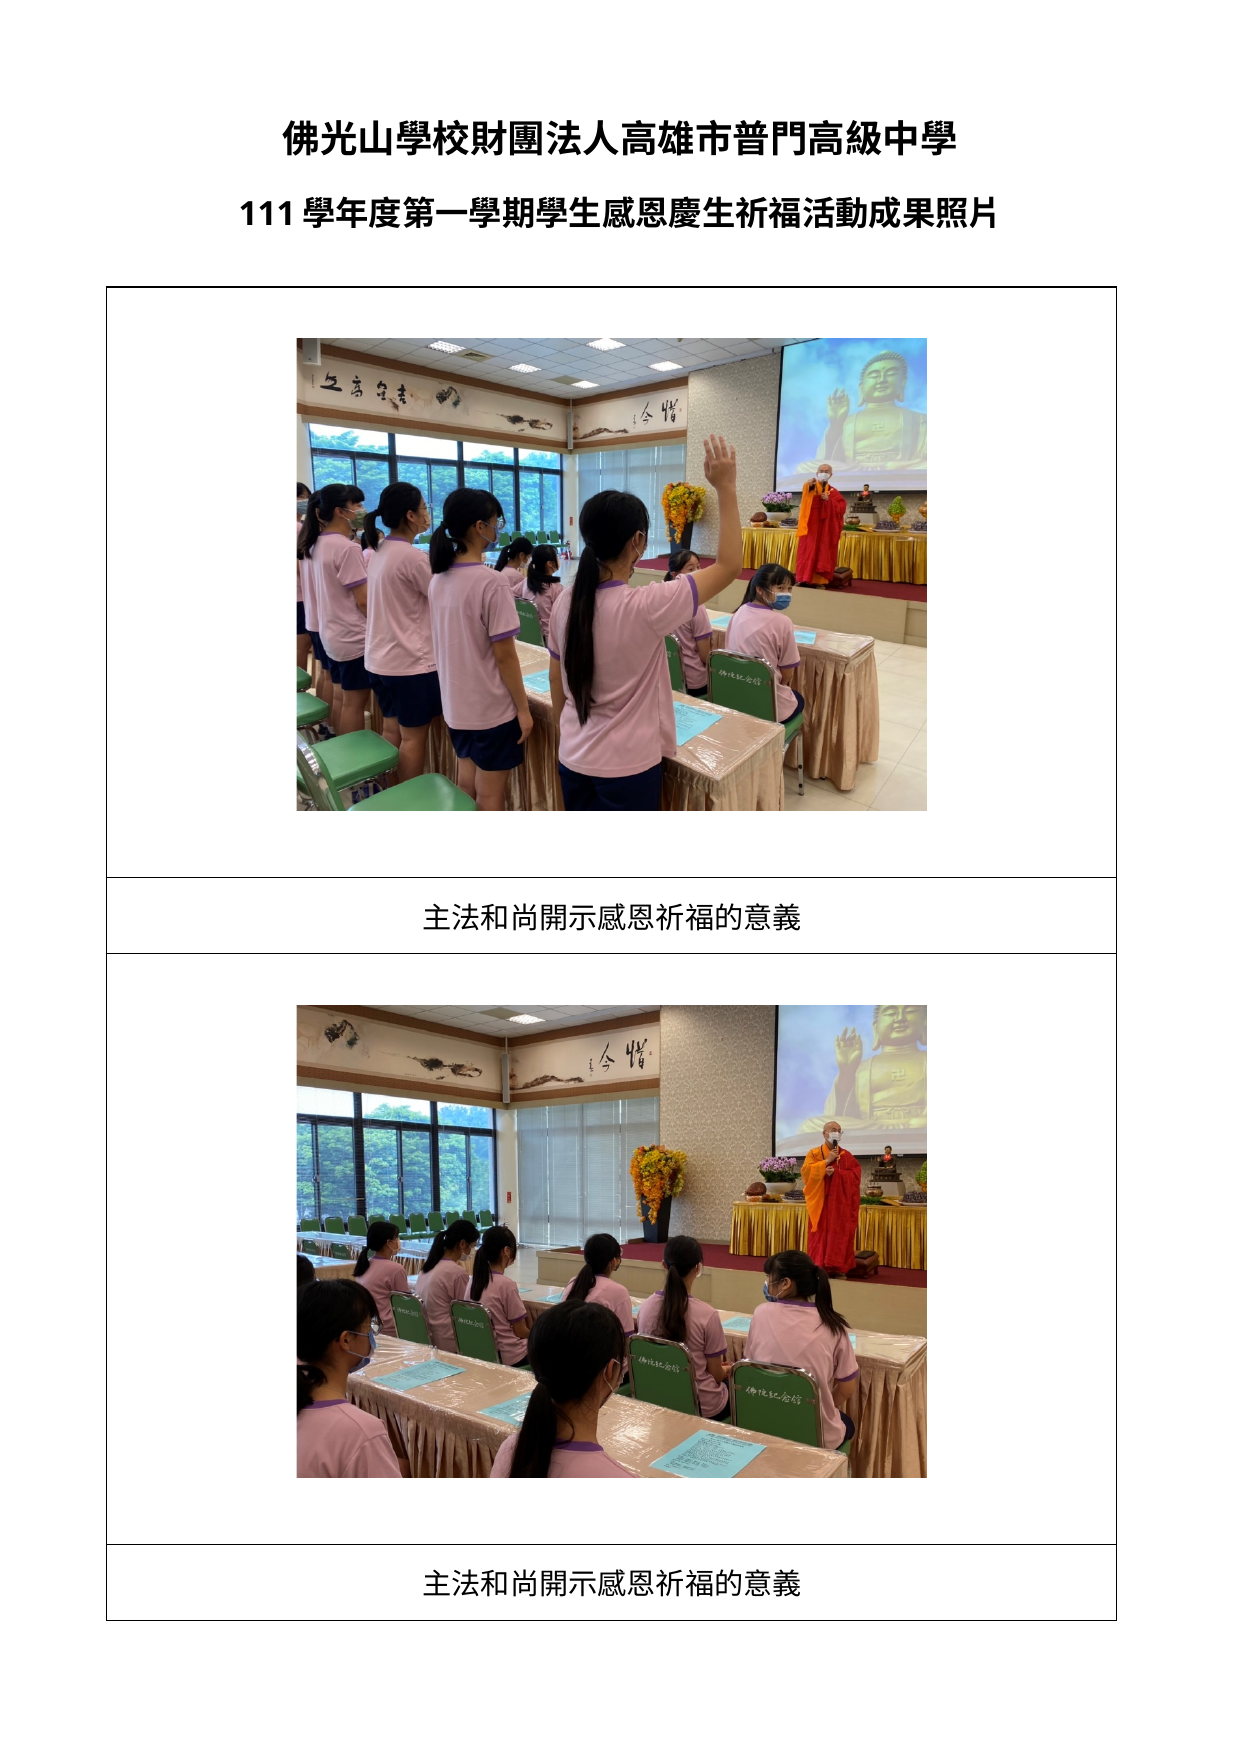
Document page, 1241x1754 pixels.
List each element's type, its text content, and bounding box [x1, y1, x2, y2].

table_cell [107, 954, 1116, 1543]
table_cell 主法和尚開示感恩祈福的意義 [107, 1545, 1116, 1619]
picture [296, 1005, 927, 1478]
text 佛光山學校財團法人高雄市普門高級中學 [118, 99, 1122, 174]
table_cell 主法和尚開示感恩祈福的意義 [107, 878, 1116, 953]
text 111學年度第一學期學生感恩慶生祈福活動成果照片 [118, 174, 1122, 249]
picture [296, 338, 927, 811]
table_header [107, 288, 1116, 877]
